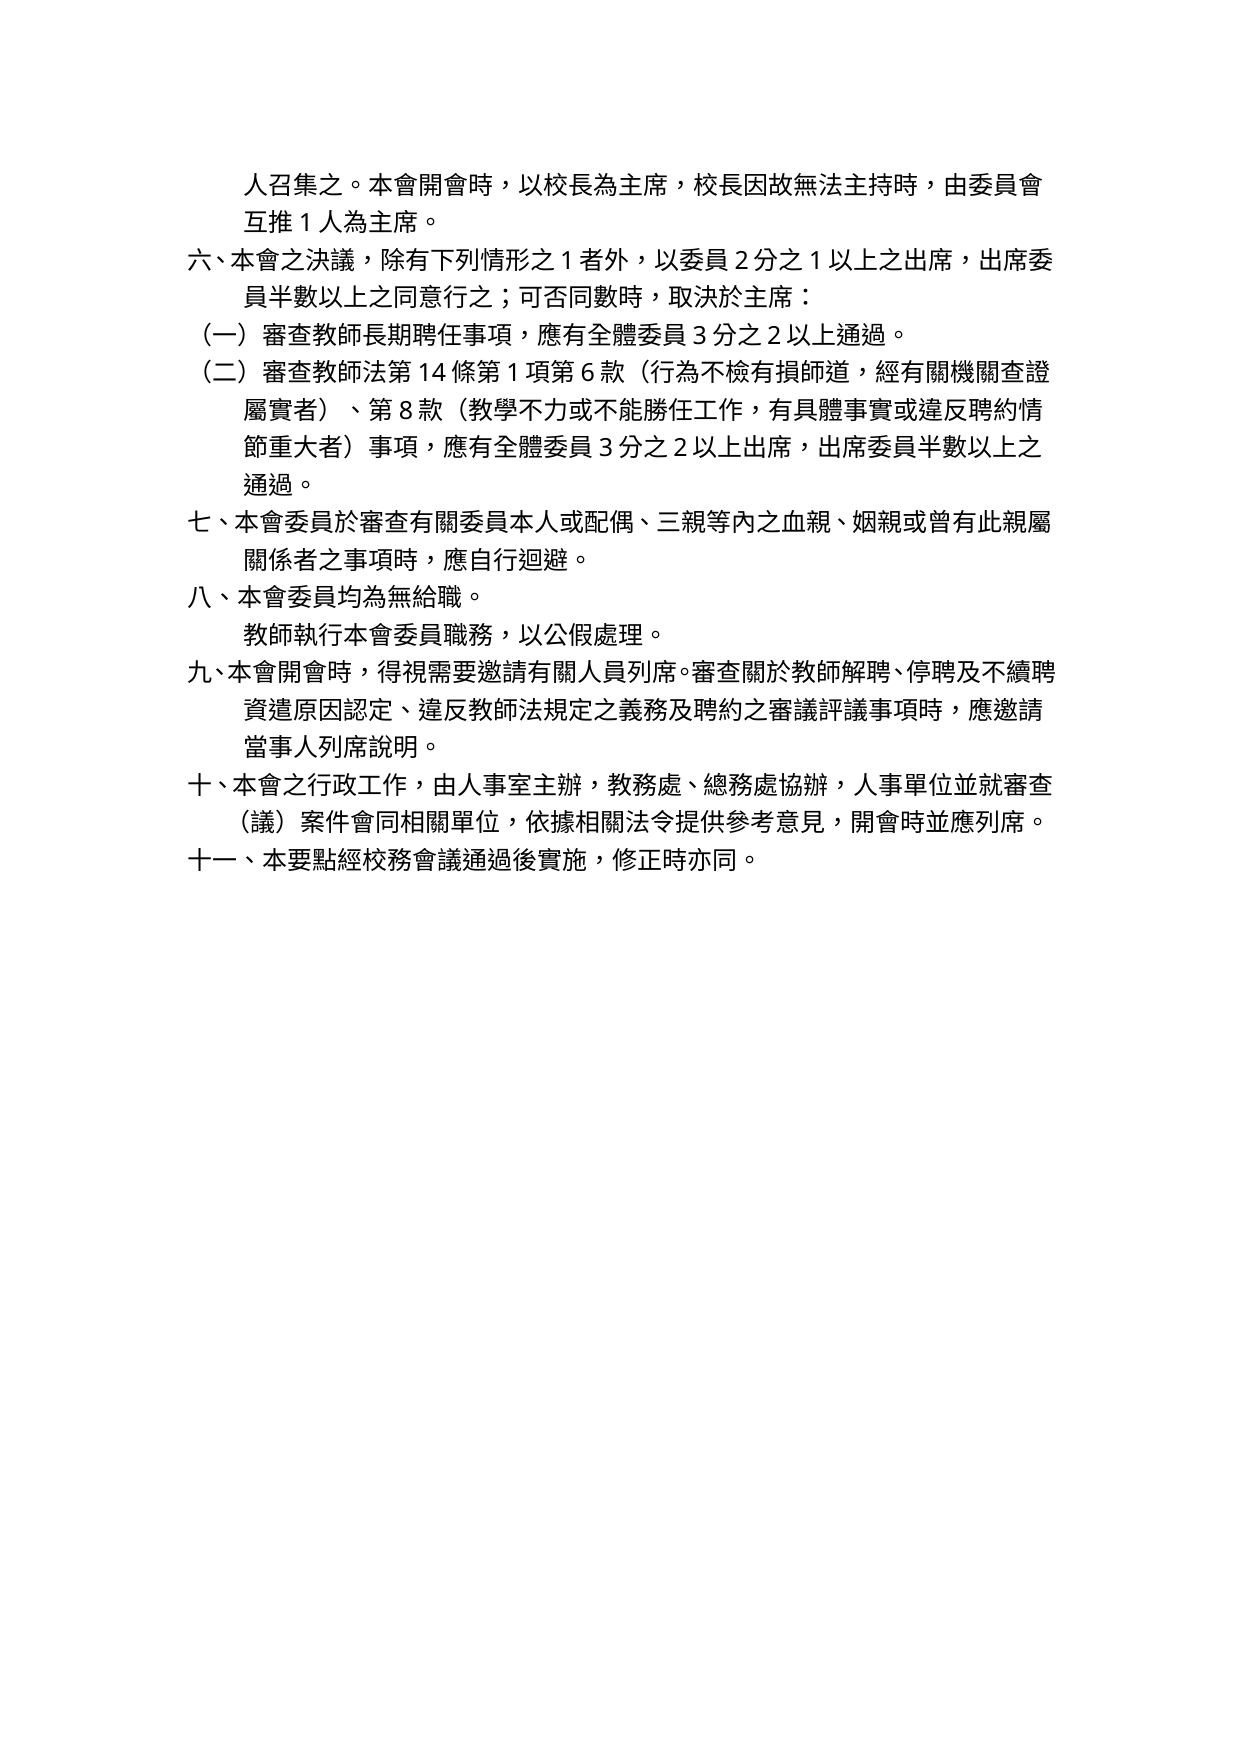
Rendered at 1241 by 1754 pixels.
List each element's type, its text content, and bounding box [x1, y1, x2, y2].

text 九、本會開會時，得視需要邀請有關人員列席。審查關於教師解聘、停聘及不續聘、資遣原因認定、違反教師法規定之義務及聘約之審議評議事項時，應邀請當事人列席說明。 [187, 652, 1053, 764]
text （一）審查教師長期聘任事項，應有全體委員3分之2以上通過。 [187, 314, 1053, 352]
text 七、本會委員於審查有關委員本人或配偶、三親等內之血親、姻親或曾有此親屬關係者之事項時，應自行迴避。 [187, 502, 1053, 577]
text 教師執行本會委員職務，以公假處理。 [244, 614, 1053, 652]
text 十、本會之行政工作，由人事室主辦，教務處、總務處協辦，人事單位並就審查（議）案件會同相關單位，依據相關法令提供參考意見，開會時並應列席。 [187, 764, 1053, 839]
text 十一、本要點經校務會議通過後實施，修正時亦同。 [187, 839, 1053, 877]
text 六、本會之決議，除有下列情形之1者外，以委員2分之1以上之出席，出席委員半數以上之同意行之；可否同數時，取決於主席： [187, 239, 1053, 314]
text （二）審查教師法第14條第1項第6款（行為不檢有損師道，經有關機關查證屬實者）、第8款（教學不力或不能勝任工作，有具體事實或違反聘約情節重大者）事項，應有全體委員3分之2以上出席，出席委員半數以上之通過。 [187, 352, 1053, 502]
text 人召集之。本會開會時，以校長為主席，校長因故無法主持時，由委員會互推1人為主席。 [187, 164, 1053, 239]
text 八、本會委員均為無給職。 [187, 577, 1053, 614]
